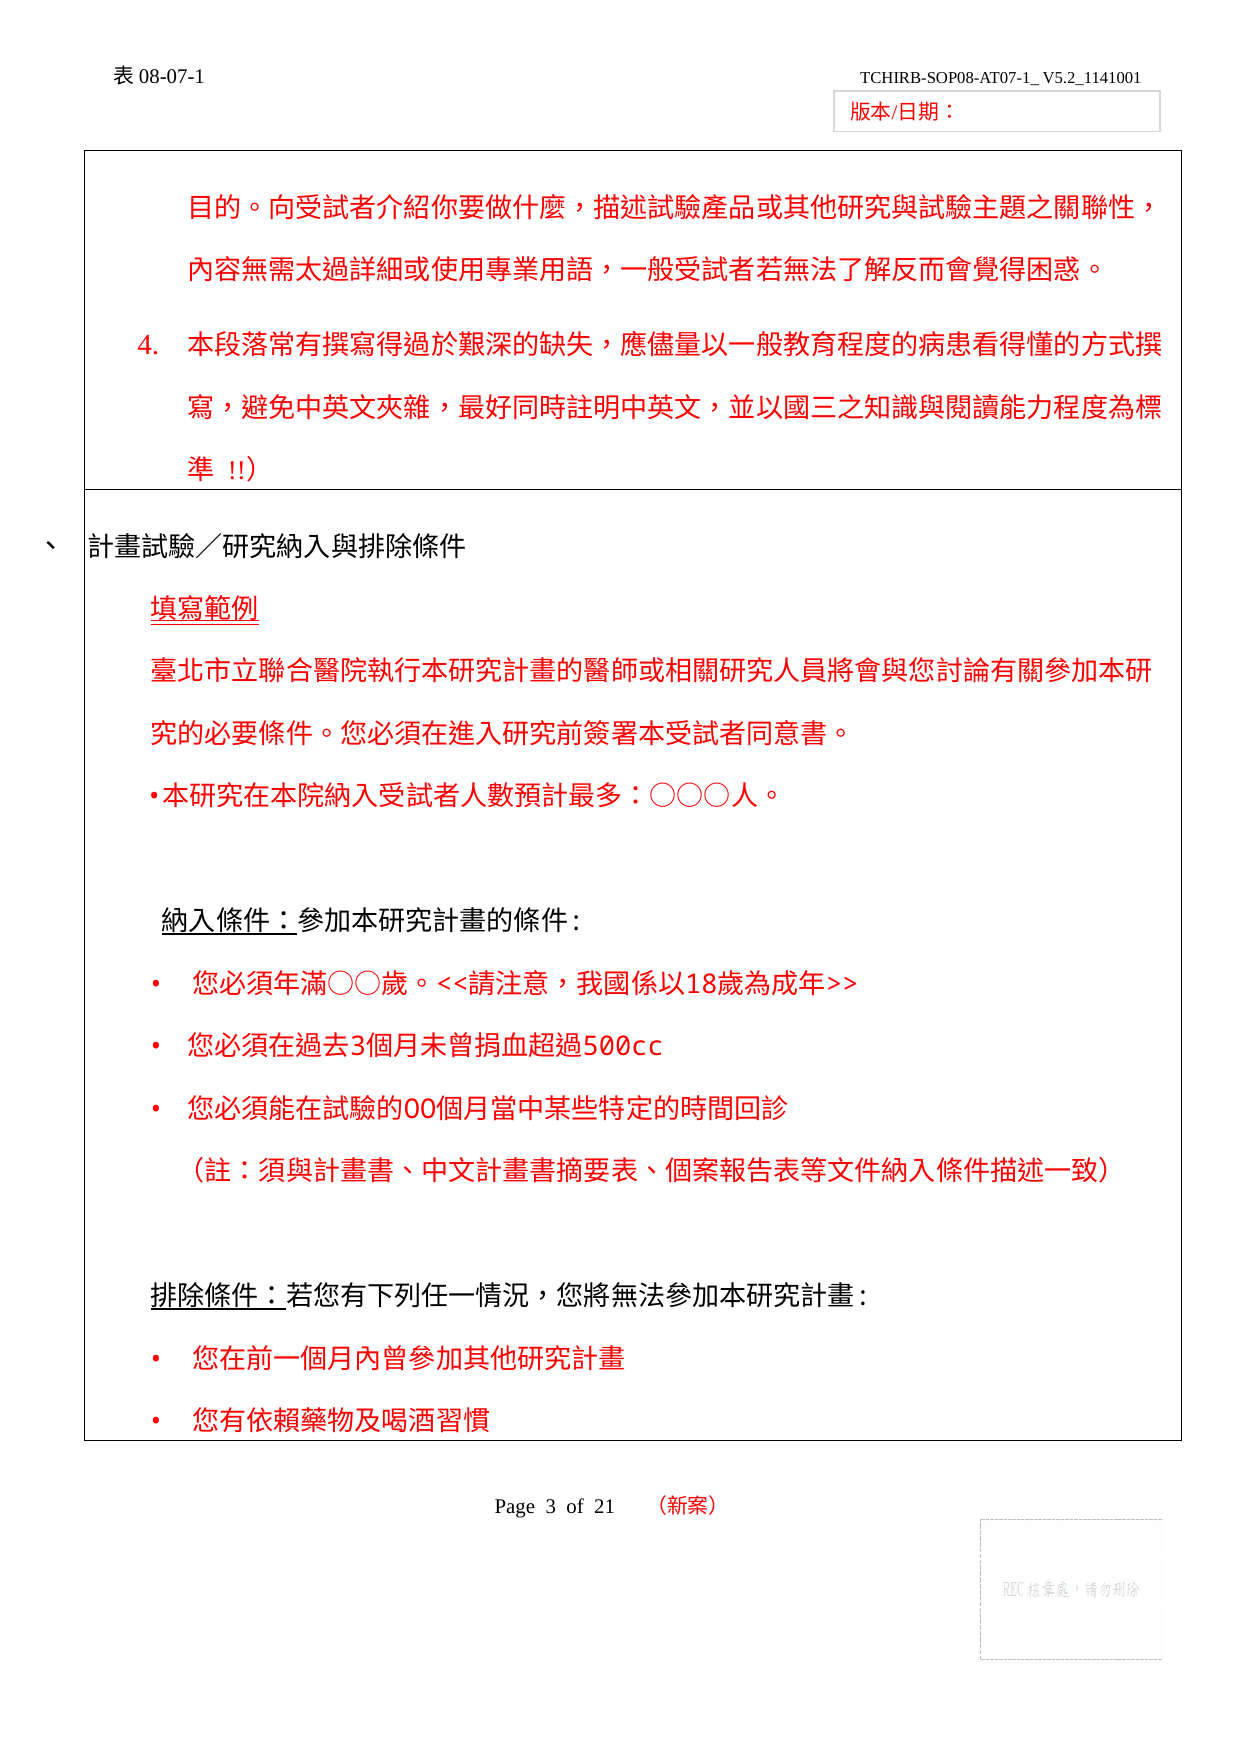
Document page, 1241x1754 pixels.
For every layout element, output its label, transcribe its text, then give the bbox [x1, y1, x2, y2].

table_cell 目的。向受試者介紹你要做什麼，描述試驗產品或其他研究與試驗主題之關聯性，內容無需太過詳細或使用專業用語，一般受試者若無法了解反而會覺得困惑。 本段落常有撰寫得過於艱深的缺失，應儘量以一般教育程度的病患看得懂的方式撰寫，避免中英文夾雜，最好同時註明中英文，並以國三之知識與閱讀能力程度為標準 !!） [85, 151, 1181, 489]
table_cell 計畫試驗／研究納入與排除條件 填寫範例 臺北市立聯合醫院執行本研究計畫的醫師或相關研究人員將會與您討論有關參加本研究的必要條件。您必須在進入研究前簽署本受試者同意書。 •本研究在本院納入受試者人數預計最多：○○○人。 納入條件：參加本研究計畫的條件: 您必須年滿○○歲。<<請注意，我國係以18歲為成年>> 您必須在過去3個月未曾捐血超過500cc 您必須能在試驗的OO個月當中某些特定的時間回診 （註：須與計畫書、中文計畫書摘要表、個案報告表等文件納入條件描述一致） 排除條件：若您有下列任一情況，您將無法參加本研究計畫: 您在前一個月內曾參加其他研究計畫 您有依賴藥物及喝酒習慣 （註本段落的重點：須與計畫書、中文計畫書摘要表、個案報告表等文件排除條件描述一致，以口語化告知、如屬禁忌或受試者知道後，可能會影響參與意願的內容一定要列出，以及須避免使用艱澀的醫學專有名詞） [85, 490, 1181, 1440]
